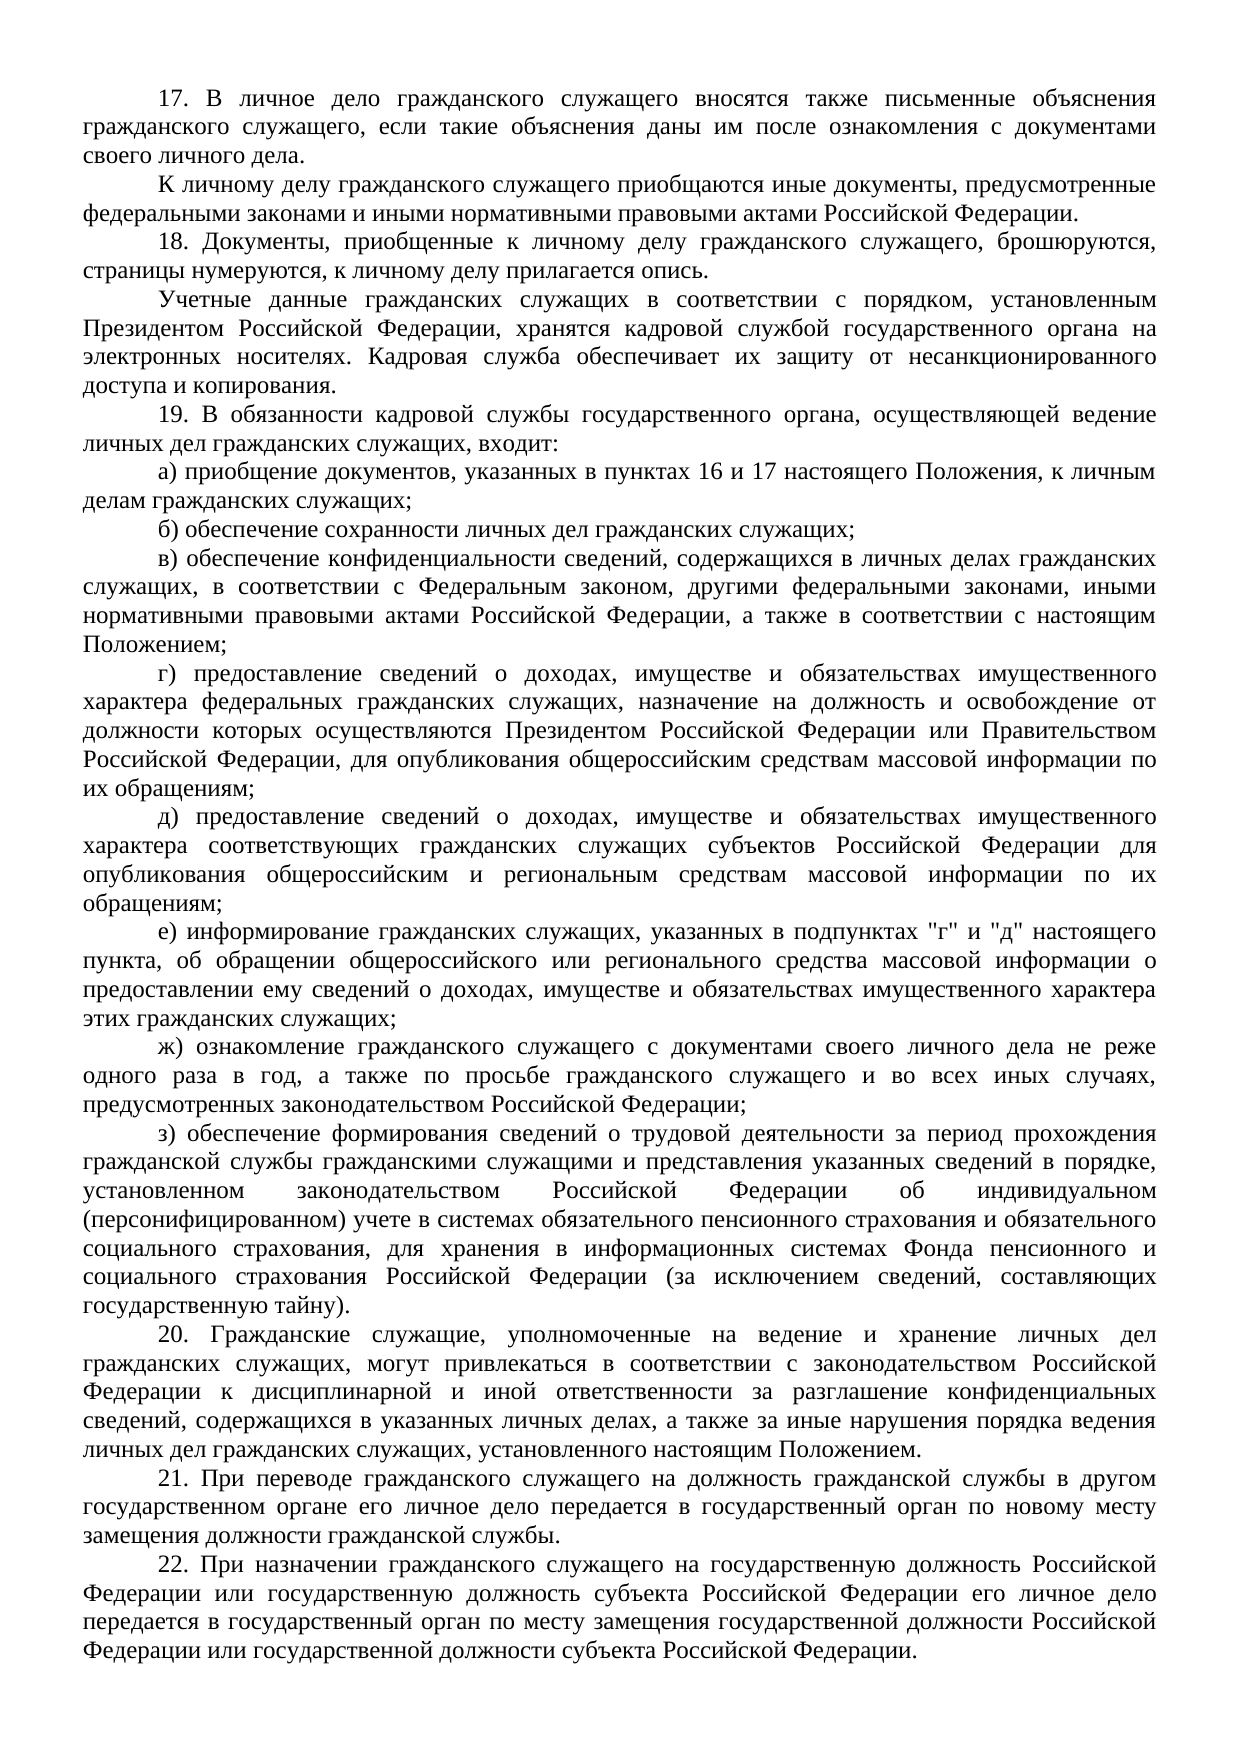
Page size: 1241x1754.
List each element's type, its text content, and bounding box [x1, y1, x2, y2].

text е) информирование гражданских служащих, указанных в подпунктах "г" и "д" настоящего пункта, об обращении общероссийского или регионального средства массовой информации о предоставлении ему сведений о доходах, имуществе и обязательствах имущественного характера этих гражданских служащих; [83, 916, 1157, 1031]
text 18. Документы, приобщенные к личному делу гражданского служащего, брошюруются, страницы нумеруются, к личному делу прилагается опись. [83, 226, 1157, 284]
text в) обеспечение конфиденциальности сведений, содержащихся в личных делах гражданских служащих, в соответствии с Федеральным законом, другими федеральными законами, иными нормативными правовыми актами Российской Федерации, а также в соответствии с настоящим Положением; [83, 543, 1157, 658]
text К личному делу гражданского служащего приобщаются иные документы, предусмотренные федеральными законами и иными нормативными правовыми актами Российской Федерации. [83, 169, 1157, 226]
text 19. В обязанности кадровой службы государственного органа, осуществляющей ведение личных дел гражданских служащих, входит: [83, 399, 1157, 456]
text 17. В личное дело гражданского служащего вносятся также письменные объяснения гражданского служащего, если такие объяснения даны им после ознакомления с документами своего личного дела. [83, 83, 1157, 169]
text а) приобщение документов, указанных в пунктах 16 и 17 настоящего Положения, к личным делам гражданских служащих; [83, 456, 1157, 514]
text д) предоставление сведений о доходах, имуществе и обязательствах имущественного характера соответствующих гражданских служащих субъектов Российской Федерации для опубликования общероссийским и региональным средствам массовой информации по их обращениям; [83, 801, 1157, 916]
text Учетные данные гражданских служащих в соответствии с порядком, установленным Президентом Российской Федерации, хранятся кадровой службой государственного органа на электронных носителях. Кадровая служба обеспечивает их защиту от несанкционированного доступа и копирования. [83, 284, 1157, 399]
text 22. При назначении гражданского служащего на государственную должность Российской Федерации или государственную должность субъекта Российской Федерации его личное дело передается в государственный орган по месту замещения государственной должности Российской Федерации или государственной должности субъекта Российской Федерации. [83, 1549, 1157, 1664]
text г) предоставление сведений о доходах, имуществе и обязательствах имущественного характера федеральных гражданских служащих, назначение на должность и освобождение от должности которых осуществляются Президентом Российской Федерации или Правительством Российской Федерации, для опубликования общероссийским средствам массовой информации по их обращениям; [83, 658, 1157, 801]
text б) обеспечение сохранности личных дел гражданских служащих; [83, 514, 1157, 543]
text 20. Гражданские служащие, уполномоченные на ведение и хранение личных дел гражданских служащих, могут привлекаться в соответствии с законодательством Российской Федерации к дисциплинарной и иной ответственности за разглашение конфиденциальных сведений, содержащихся в указанных личных делах, а также за иные нарушения порядка ведения личных дел гражданских служащих, установленного настоящим Положением. [83, 1319, 1157, 1463]
text ж) ознакомление гражданского служащего с документами своего личного дела не реже одного раза в год, а также по просьбе гражданского служащего и во всех иных случаях, предусмотренных законодательством Российской Федерации; [83, 1031, 1157, 1118]
text з) обеспечение формирования сведений о трудовой деятельности за период прохождения гражданской службы гражданскими служащими и представления указанных сведений в порядке, установленном законодательством Российской Федерации об индивидуальном (персонифицированном) учете в системах обязательного пенсионного страхования и обязательного социального страхования, для хранения в информационных системах Фонда пенсионного и социального страхования Российской Федерации (за исключением сведений, составляющих государственную тайну). [83, 1118, 1157, 1319]
text 21. При переводе гражданского служащего на должность гражданской службы в другом государственном органе его личное дело передается в государственный орган по новому месту замещения должности гражданской службы. [83, 1463, 1157, 1549]
